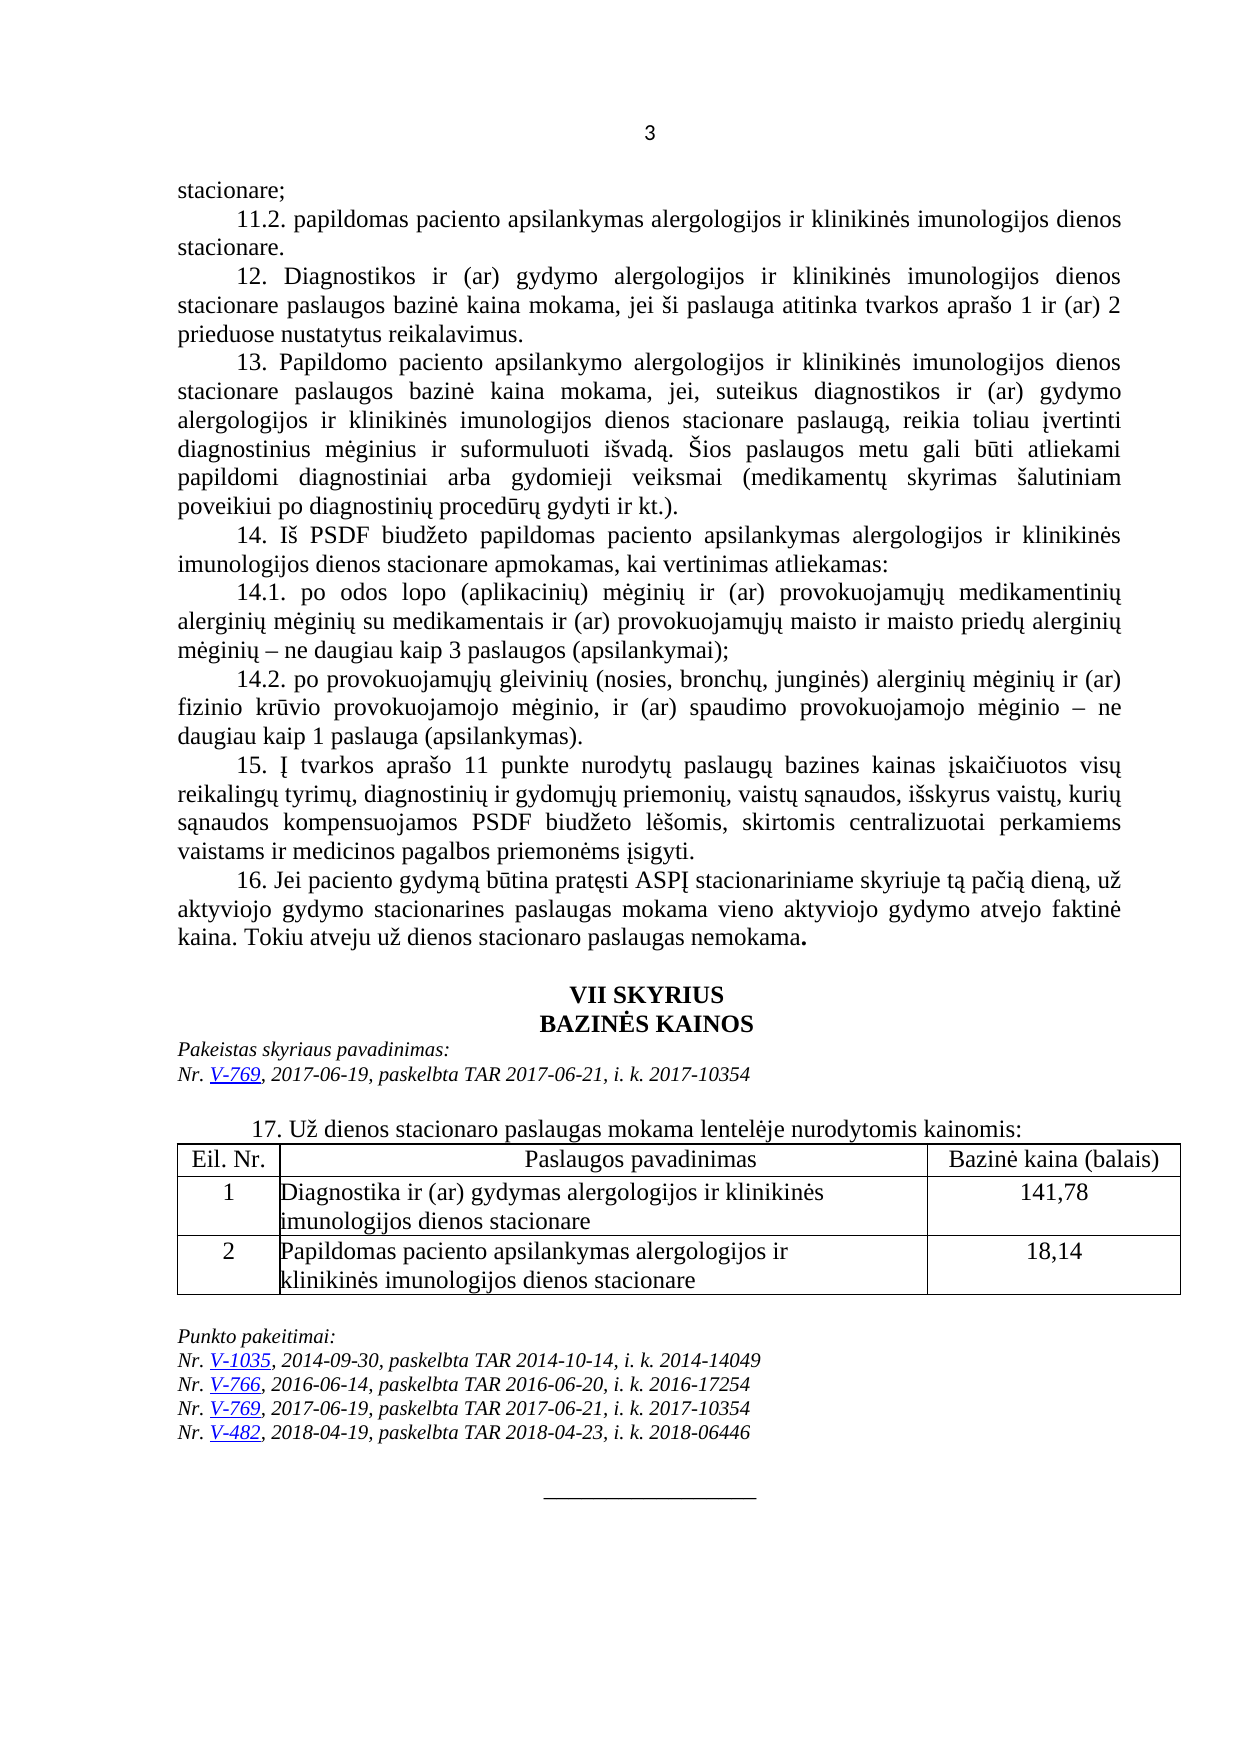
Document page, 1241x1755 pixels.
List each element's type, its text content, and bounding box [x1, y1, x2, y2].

text 13. Papildomo paciento apsilankymo alergologijos ir klinikinės imunologijos dienos stacionare paslaugos bazinė kaina mokama, jei, suteikus diagnostikos ir (ar) gydymo alergologijos ir klinikinės imunologijos dienos stacionare paslaugą, reikia toliau įvertinti diagnostinius mėginius ir suformuluoti išvadą. Šios paslaugos metu gali būti atliekami papildomi diagnostiniai arba gydomieji veiksmai (medikamentų skyrimas šalutiniam poveikiui po diagnostinių procedūrų gydyti ir kt.). [177, 347, 1122, 520]
table_header Eil. Nr. [178, 1145, 279, 1176]
text _________________ [177, 1473, 1122, 1502]
table_header Paslaugos pavadinimas [281, 1145, 927, 1176]
table_cell 1 [178, 1177, 279, 1234]
text 11.2. papildomas paciento apsilankymas alergologijos ir klinikinės imunologijos dienos stacionare. [177, 204, 1122, 261]
text Punkto pakeitimai: [177, 1324, 1122, 1348]
table_cell 141,78 [928, 1177, 1180, 1234]
text 17. Už dienos stacionaro paslaugas mokama lentelėje nurodytomis kainomis: [177, 1114, 1122, 1143]
text 12. Diagnostikos ir (ar) gydymo alergologijos ir klinikinės imunologijos dienos stacionare paslaugos bazinė kaina mokama, jei ši paslauga atitinka tvarkos aprašo 1 ir (ar) 2 prieduose nustatytus reikalavimus. [177, 261, 1122, 347]
table_header Bazinė kaina (balais) [928, 1145, 1180, 1176]
text 14.2. po provokuojamųjų gleivinių (nosies, bronchų, junginės) alerginių mėginių ir (ar) fizinio krūvio provokuojamojo mėginio, ir (ar) spaudimo provokuojamojo mėginio – ne daugiau kaip 1 paslauga (apsilankymas). [177, 664, 1122, 750]
table_cell 2 [178, 1236, 279, 1294]
text 14. Iš PSDF biudžeto papildomas paciento apsilankymas alergologijos ir klinikinės imunologijos dienos stacionare apmokamas, kai vertinimas atliekamas: [177, 520, 1122, 577]
text Nr. V-482, 2018-04-19, paskelbta TAR 2018-04-23, i. k. 2018-06446 [177, 1420, 1122, 1444]
text Nr. V-769, 2017-06-19, paskelbta TAR 2017-06-21, i. k. 2017-10354 [177, 1061, 1122, 1086]
table_cell Papildomas paciento apsilankymas alergologijos ir klinikinės imunologijos dienos stacionare [281, 1236, 927, 1294]
text VII SKYRIUS BAZINĖS KAINOS [177, 980, 1122, 1037]
text Nr. V-766, 2016-06-14, paskelbta TAR 2016-06-20, i. k. 2016-17254 [177, 1372, 1122, 1396]
text 15. Į tvarkos aprašo 11 punkte nurodytų paslaugų bazines kainas įskaičiuotos visų reikalingų tyrimų, diagnostinių ir gydomųjų priemonių, vaistų sąnaudos, išskyrus vaistų, kurių sąnaudos kompensuojamos PSDF biudžeto lėšomis, skirtomis centralizuotai perkamiems vaistams ir medicinos pagalbos priemonėms įsigyti. [177, 750, 1122, 865]
table_cell 18,14 [928, 1236, 1180, 1294]
text 16. Jei paciento gydymą būtina pratęsti ASPĮ stacionariniame skyriuje tą pačią dieną, už aktyviojo gydymo stacionarines paslaugas mokama vieno aktyviojo gydymo atvejo faktinė kaina. Tokiu atveju už dienos stacionaro paslaugas nemokama. [177, 865, 1122, 951]
text Nr. V-769, 2017-06-19, paskelbta TAR 2017-06-21, i. k. 2017-10354 [177, 1396, 1122, 1420]
text Pakeistas skyriaus pavadinimas: [177, 1037, 1122, 1061]
text Nr. V-1035, 2014-09-30, paskelbta TAR 2014-10-14, i. k. 2014-14049 [177, 1348, 1122, 1372]
table_cell Diagnostika ir (ar) gydymas alergologijos ir klinikinės imunologijos dienos stacionare [281, 1177, 927, 1234]
text 14.1. po odos lopo (aplikacinių) mėginių ir (ar) provokuojamųjų medikamentinių alerginių mėginių su medikamentais ir (ar) provokuojamųjų maisto ir maisto priedų alerginių mėginių – ne daugiau kaip 3 paslaugos (apsilankymai); [177, 577, 1122, 664]
text stacionare; [177, 175, 1122, 204]
